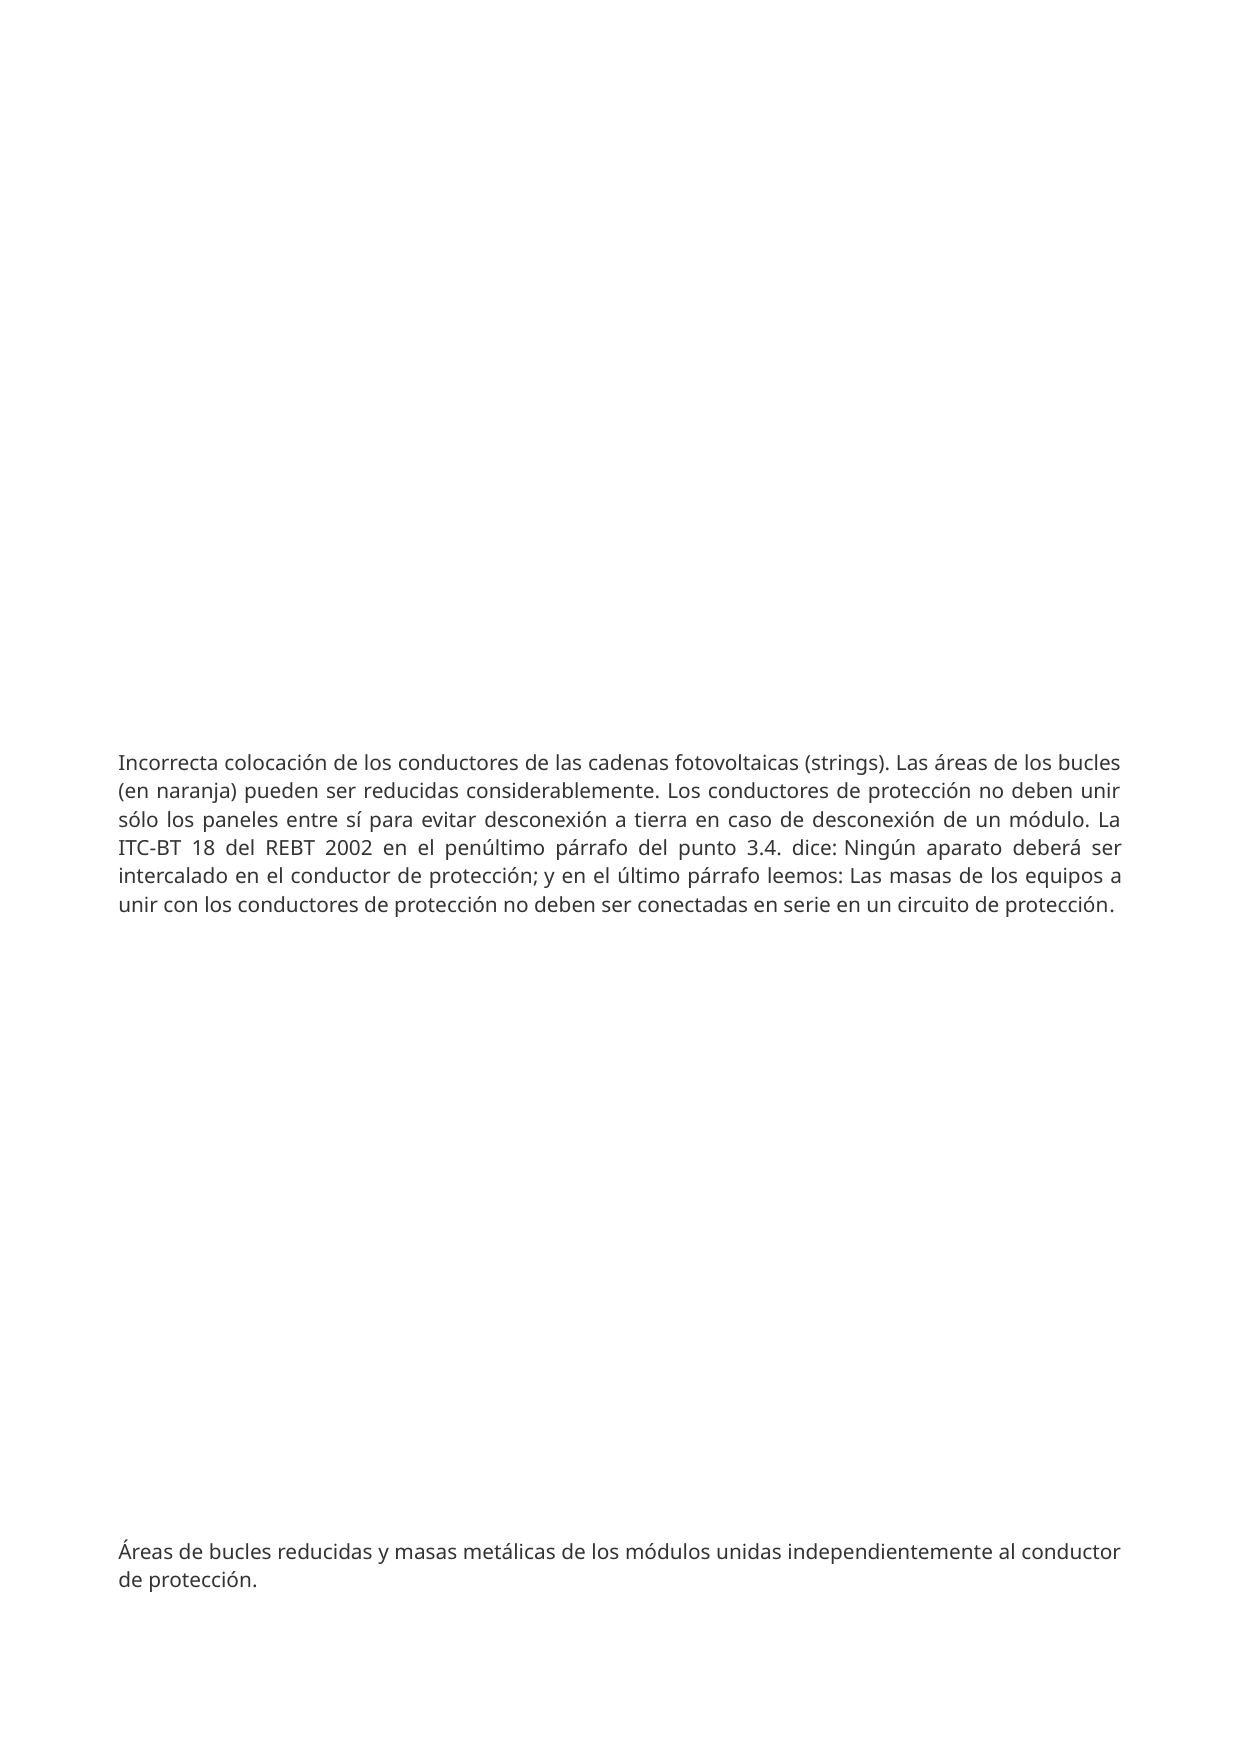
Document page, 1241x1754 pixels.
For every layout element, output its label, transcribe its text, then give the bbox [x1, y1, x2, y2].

text Áreas de bucles reducidas y masas metálicas de los módulos unidas independientemente al conductor de protección. [118, 918, 1122, 1594]
text Incorrecta colocación de los conductores de las cadenas fotovoltaicas (strings). Las áreas de los bucles (en naranja) pueden ser reducidas considerablemente. Los conductores de protección no deben unir sólo los paneles entre sí para evitar desconexión a tierra en caso de desconexión de un módulo. La ITC-BT 18 del REBT 2002 en el penúltimo párrafo del punto 3.4. dice: Ningún aparato deberá ser intercalado en el conductor de protección; y en el último párrafo leemos: Las masas de los equipos a unir con los conductores de protección no deben ser conectadas en serie en un circuito de protección. [118, 118, 1122, 918]
